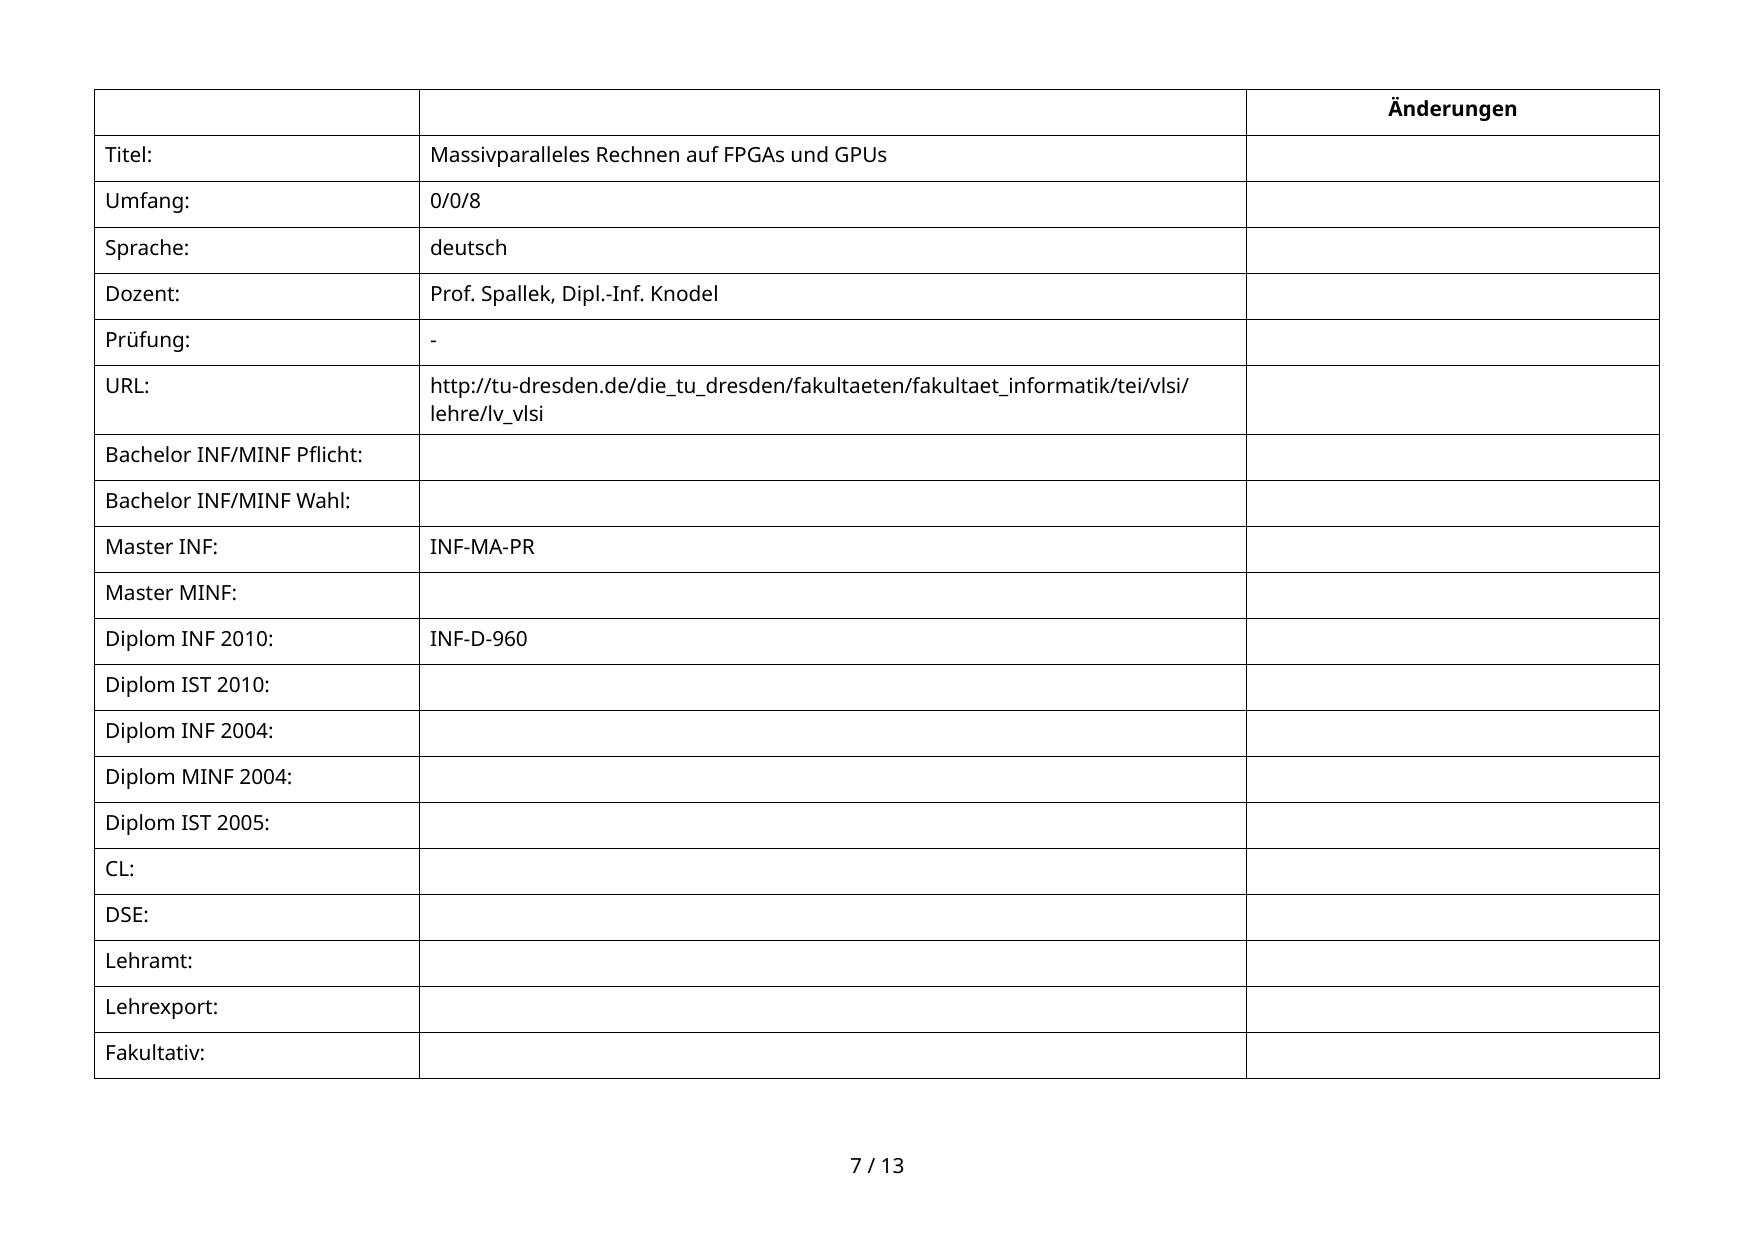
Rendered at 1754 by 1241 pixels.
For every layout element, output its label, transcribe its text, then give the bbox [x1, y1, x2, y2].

table_cell [420, 757, 1246, 802]
table_cell Prof. Spallek, Dipl.-Inf. Knodel [420, 274, 1246, 319]
table_cell [1247, 711, 1659, 756]
table_cell [420, 1033, 1246, 1078]
table_cell Diplom INF 2004: [95, 711, 419, 756]
table_cell [1247, 895, 1659, 940]
table_cell Lehramt: [95, 941, 419, 986]
table_cell [420, 711, 1246, 756]
table_cell Diplom IST 2010: [95, 665, 419, 710]
table_cell [420, 573, 1246, 618]
table_cell [420, 849, 1246, 894]
table_cell Master MINF: [95, 573, 419, 618]
table_cell [1247, 320, 1659, 365]
table_cell [1247, 1033, 1659, 1078]
table_cell [1247, 941, 1659, 986]
table_cell Diplom IST 2005: [95, 803, 419, 848]
table_cell Bachelor INF/MINF Pflicht: [95, 435, 419, 480]
table_cell DSE: [95, 895, 419, 940]
table_cell Umfang: [95, 182, 419, 227]
table_cell deutsch [420, 228, 1246, 273]
table_cell [1247, 987, 1659, 1032]
table_cell [1247, 366, 1659, 434]
table_cell Sprache: [95, 228, 419, 273]
table_cell [1247, 274, 1659, 319]
table_cell [1247, 665, 1659, 710]
table_cell - [420, 320, 1246, 365]
table_header [95, 90, 419, 134]
table_cell Lehrexport: [95, 987, 419, 1032]
table_cell Titel: [95, 136, 419, 181]
table_cell [1247, 182, 1659, 227]
table_cell Fakultativ: [95, 1033, 419, 1078]
table_cell INF-D-960 [420, 619, 1246, 664]
table_cell [1247, 849, 1659, 894]
table_cell [1247, 228, 1659, 273]
table_cell [1247, 803, 1659, 848]
table_cell [420, 987, 1246, 1032]
table_cell [1247, 573, 1659, 618]
table_cell [1247, 435, 1659, 480]
table_cell [420, 665, 1246, 710]
table_cell Prüfung: [95, 320, 419, 365]
table_cell Bachelor INF/MINF Wahl: [95, 481, 419, 526]
table_cell http://tu-dresden.de/die_tu_dresden/fakultaeten/fakultaet_informatik/tei/vlsi/lehre/lv_vlsi [420, 366, 1246, 434]
table_cell URL: [95, 366, 419, 434]
table_cell Diplom INF 2010: [95, 619, 419, 664]
table_cell Dozent: [95, 274, 419, 319]
table_cell [420, 941, 1246, 986]
table_cell [1247, 757, 1659, 802]
table_cell [1247, 619, 1659, 664]
table_cell Master INF: [95, 527, 419, 572]
table_cell INF-MA-PR [420, 527, 1246, 572]
table_cell CL: [95, 849, 419, 894]
table_cell 0/0/8 [420, 182, 1246, 227]
table_cell [1247, 481, 1659, 526]
table_cell [420, 895, 1246, 940]
table_cell Massivparalleles Rechnen auf FPGAs und GPUs [420, 136, 1246, 181]
table_header Änderungen [1247, 90, 1659, 134]
table_cell [420, 481, 1246, 526]
table_cell [420, 435, 1246, 480]
table_cell Diplom MINF 2004: [95, 757, 419, 802]
table_cell [1247, 527, 1659, 572]
table_header [420, 90, 1246, 134]
table_cell [420, 803, 1246, 848]
table_cell [1247, 136, 1659, 181]
